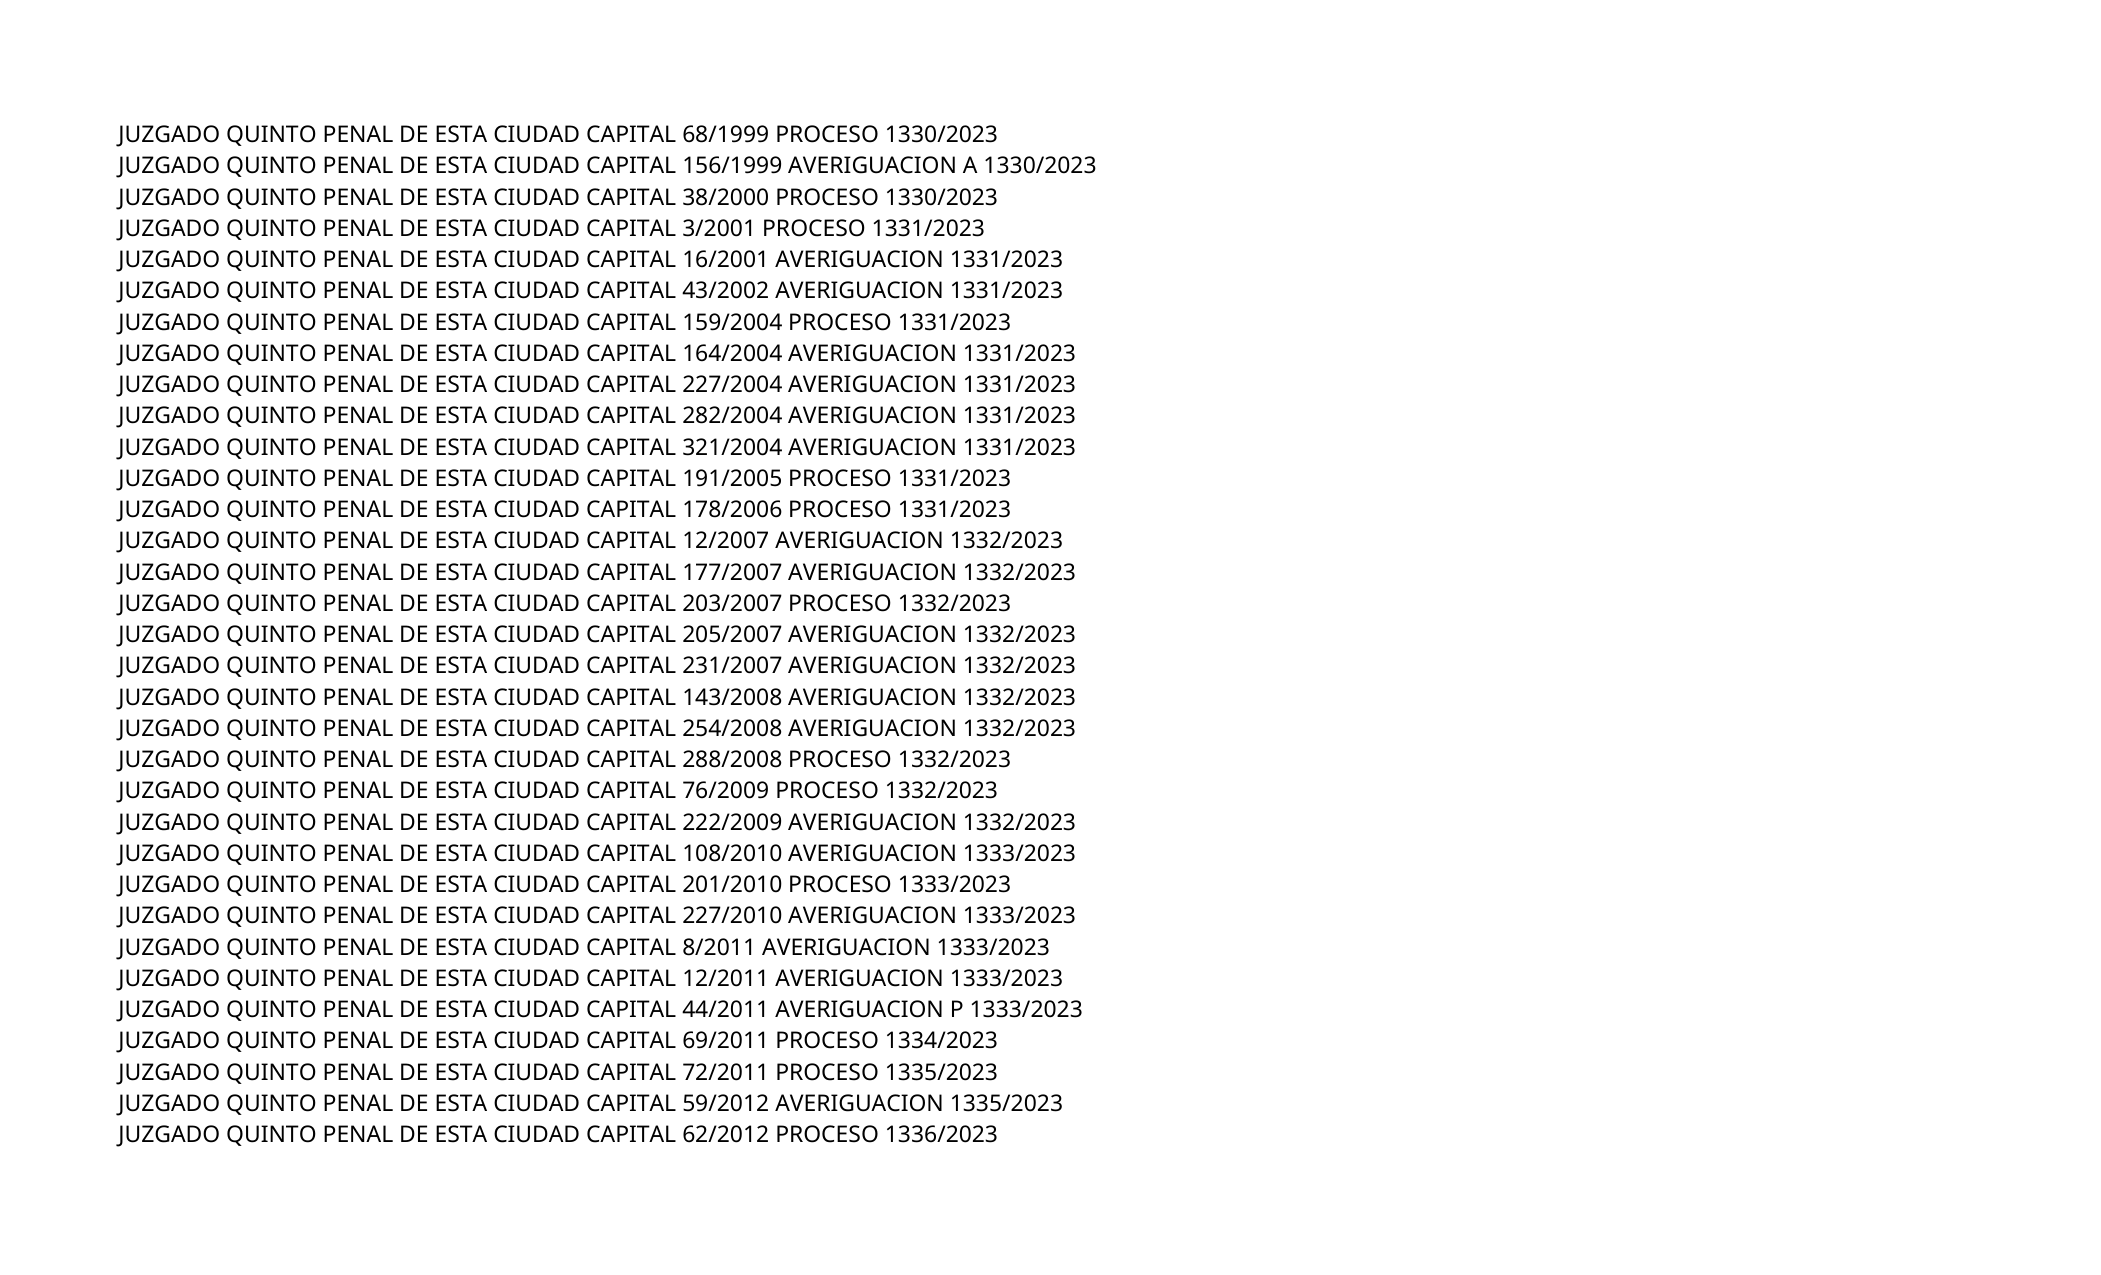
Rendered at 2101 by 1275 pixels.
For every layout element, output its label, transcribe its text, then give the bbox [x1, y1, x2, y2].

text JUZGADO QUINTO PENAL DE ESTA CIUDAD CAPITAL 288/2008 PROCESO 1332/2023 [118, 743, 1982, 774]
text JUZGADO QUINTO PENAL DE ESTA CIUDAD CAPITAL 59/2012 AVERIGUACION 1335/2023 [118, 1087, 1982, 1118]
text JUZGADO QUINTO PENAL DE ESTA CIUDAD CAPITAL 254/2008 AVERIGUACION 1332/2023 [118, 712, 1982, 743]
text JUZGADO QUINTO PENAL DE ESTA CIUDAD CAPITAL 222/2009 AVERIGUACION 1332/2023 [118, 806, 1982, 837]
text JUZGADO QUINTO PENAL DE ESTA CIUDAD CAPITAL 231/2007 AVERIGUACION 1332/2023 [118, 649, 1982, 681]
text JUZGADO QUINTO PENAL DE ESTA CIUDAD CAPITAL 8/2011 AVERIGUACION 1333/2023 [118, 931, 1982, 962]
text JUZGADO QUINTO PENAL DE ESTA CIUDAD CAPITAL 191/2005 PROCESO 1331/2023 [118, 462, 1982, 493]
text JUZGADO QUINTO PENAL DE ESTA CIUDAD CAPITAL 44/2011 AVERIGUACION P 1333/2023 [118, 993, 1982, 1024]
text JUZGADO QUINTO PENAL DE ESTA CIUDAD CAPITAL 62/2012 PROCESO 1336/2023 [118, 1118, 1982, 1149]
text JUZGADO QUINTO PENAL DE ESTA CIUDAD CAPITAL 69/2011 PROCESO 1334/2023 [118, 1024, 1982, 1056]
text JUZGADO QUINTO PENAL DE ESTA CIUDAD CAPITAL 282/2004 AVERIGUACION 1331/2023 [118, 399, 1982, 431]
text JUZGADO QUINTO PENAL DE ESTA CIUDAD CAPITAL 159/2004 PROCESO 1331/2023 [118, 306, 1982, 337]
text JUZGADO QUINTO PENAL DE ESTA CIUDAD CAPITAL 43/2002 AVERIGUACION 1331/2023 [118, 274, 1982, 306]
text JUZGADO QUINTO PENAL DE ESTA CIUDAD CAPITAL 108/2010 AVERIGUACION 1333/2023 [118, 837, 1982, 868]
text JUZGADO QUINTO PENAL DE ESTA CIUDAD CAPITAL 203/2007 PROCESO 1332/2023 [118, 587, 1982, 618]
text JUZGADO QUINTO PENAL DE ESTA CIUDAD CAPITAL 227/2004 AVERIGUACION 1331/2023 [118, 368, 1982, 399]
text JUZGADO QUINTO PENAL DE ESTA CIUDAD CAPITAL 177/2007 AVERIGUACION 1332/2023 [118, 556, 1982, 587]
text JUZGADO QUINTO PENAL DE ESTA CIUDAD CAPITAL 76/2009 PROCESO 1332/2023 [118, 774, 1982, 806]
text JUZGADO QUINTO PENAL DE ESTA CIUDAD CAPITAL 16/2001 AVERIGUACION 1331/2023 [118, 243, 1982, 274]
text JUZGADO QUINTO PENAL DE ESTA CIUDAD CAPITAL 143/2008 AVERIGUACION 1332/2023 [118, 681, 1982, 712]
text JUZGADO QUINTO PENAL DE ESTA CIUDAD CAPITAL 38/2000 PROCESO 1330/2023 [118, 181, 1982, 212]
text JUZGADO QUINTO PENAL DE ESTA CIUDAD CAPITAL 205/2007 AVERIGUACION 1332/2023 [118, 618, 1982, 649]
text JUZGADO QUINTO PENAL DE ESTA CIUDAD CAPITAL 12/2007 AVERIGUACION 1332/2023 [118, 524, 1982, 556]
text JUZGADO QUINTO PENAL DE ESTA CIUDAD CAPITAL 72/2011 PROCESO 1335/2023 [118, 1056, 1982, 1087]
text JUZGADO QUINTO PENAL DE ESTA CIUDAD CAPITAL 321/2004 AVERIGUACION 1331/2023 [118, 431, 1982, 462]
text JUZGADO QUINTO PENAL DE ESTA CIUDAD CAPITAL 3/2001 PROCESO 1331/2023 [118, 212, 1982, 243]
text JUZGADO QUINTO PENAL DE ESTA CIUDAD CAPITAL 201/2010 PROCESO 1333/2023 [118, 868, 1982, 899]
text JUZGADO QUINTO PENAL DE ESTA CIUDAD CAPITAL 156/1999 AVERIGUACION A 1330/2023 [118, 149, 1982, 181]
text JUZGADO QUINTO PENAL DE ESTA CIUDAD CAPITAL 164/2004 AVERIGUACION 1331/2023 [118, 337, 1982, 368]
text JUZGADO QUINTO PENAL DE ESTA CIUDAD CAPITAL 227/2010 AVERIGUACION 1333/2023 [118, 899, 1982, 931]
text JUZGADO QUINTO PENAL DE ESTA CIUDAD CAPITAL 178/2006 PROCESO 1331/2023 [118, 493, 1982, 524]
text JUZGADO QUINTO PENAL DE ESTA CIUDAD CAPITAL 68/1999 PROCESO 1330/2023 [118, 118, 1982, 149]
text JUZGADO QUINTO PENAL DE ESTA CIUDAD CAPITAL 12/2011 AVERIGUACION 1333/2023 [118, 962, 1982, 993]
